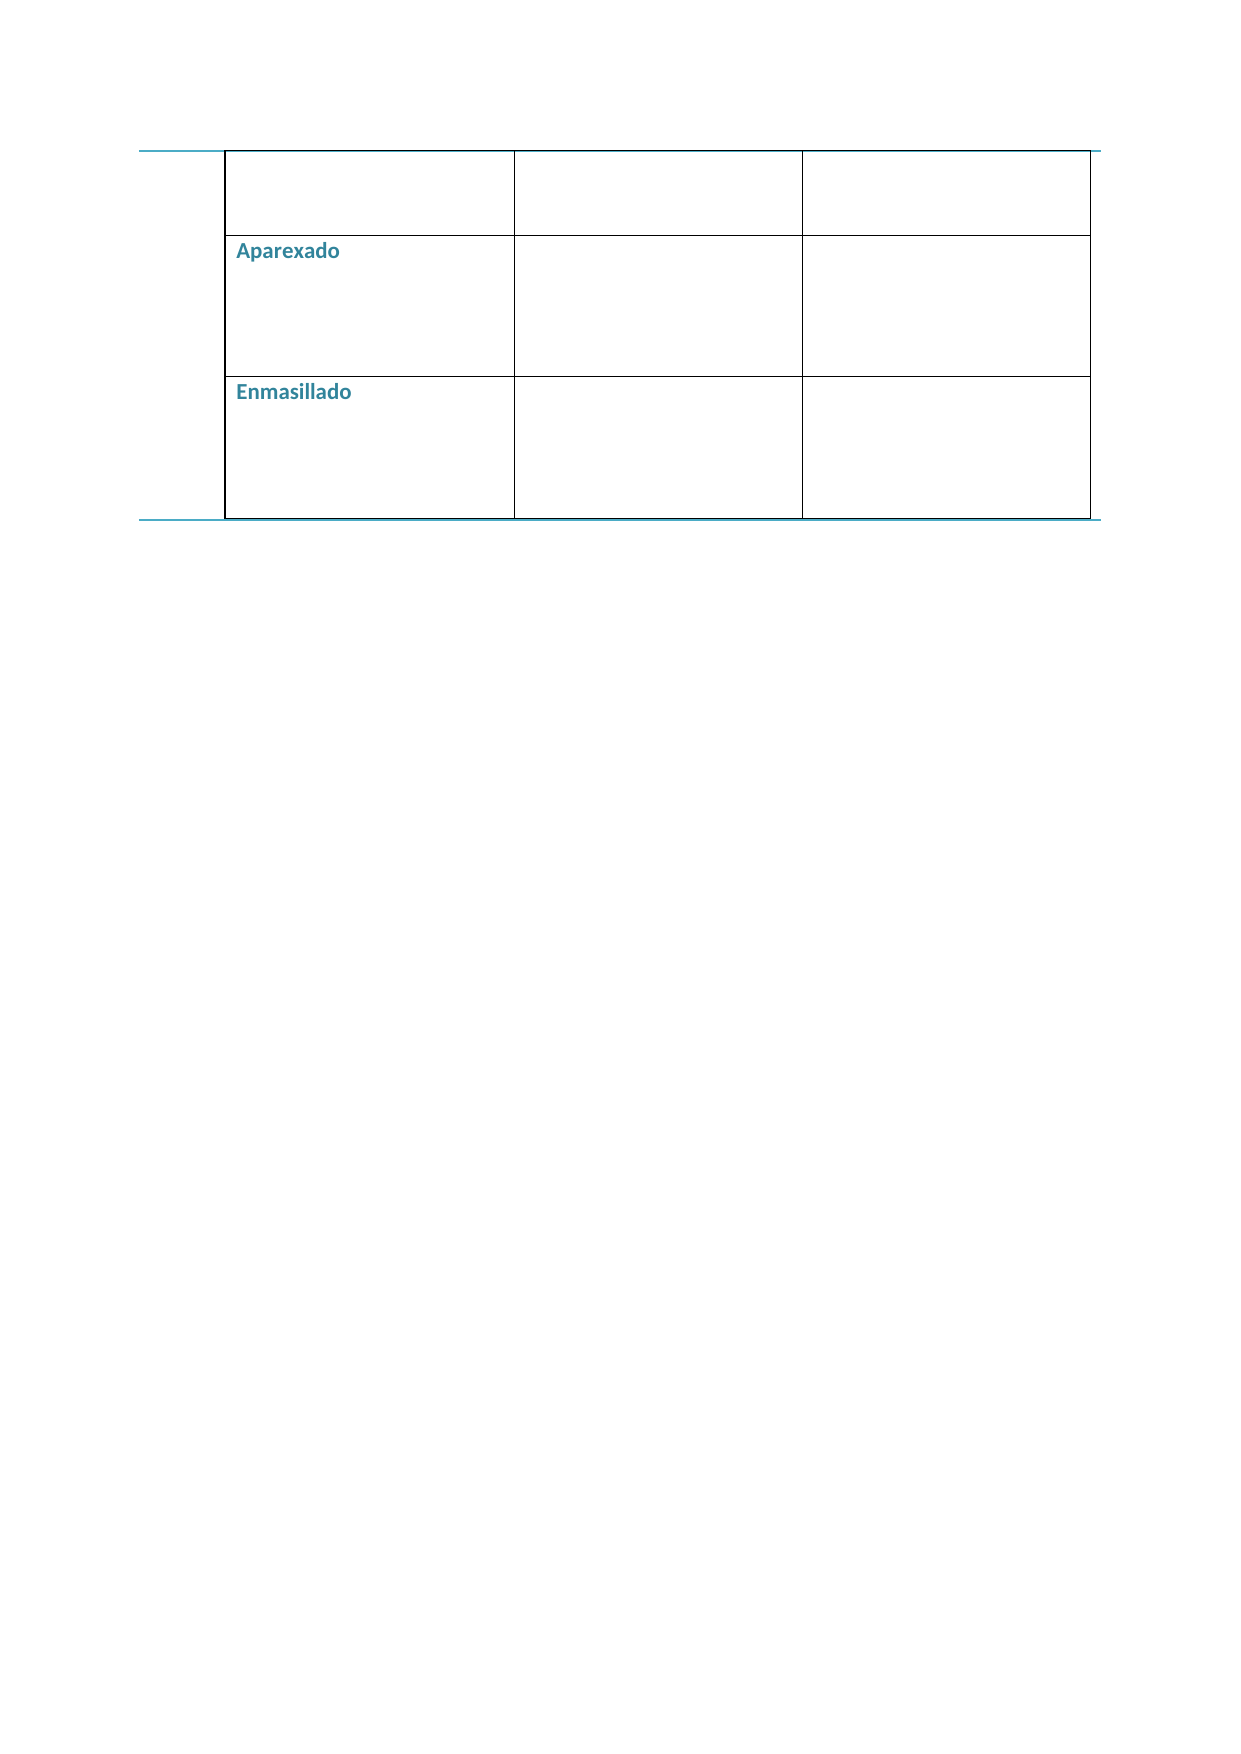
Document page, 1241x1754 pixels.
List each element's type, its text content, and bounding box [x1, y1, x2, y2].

table_cell [139, 152, 224, 518]
table_cell Aparexado [226, 236, 514, 376]
table_cell [803, 377, 1090, 517]
table_cell [515, 377, 802, 517]
table_cell Enmasillado [226, 377, 514, 517]
table_cell [226, 152, 514, 235]
table_cell [1091, 152, 1101, 518]
table_cell [803, 236, 1090, 376]
table_cell [515, 152, 802, 235]
table_cell [803, 152, 1090, 235]
table_cell [515, 236, 802, 376]
